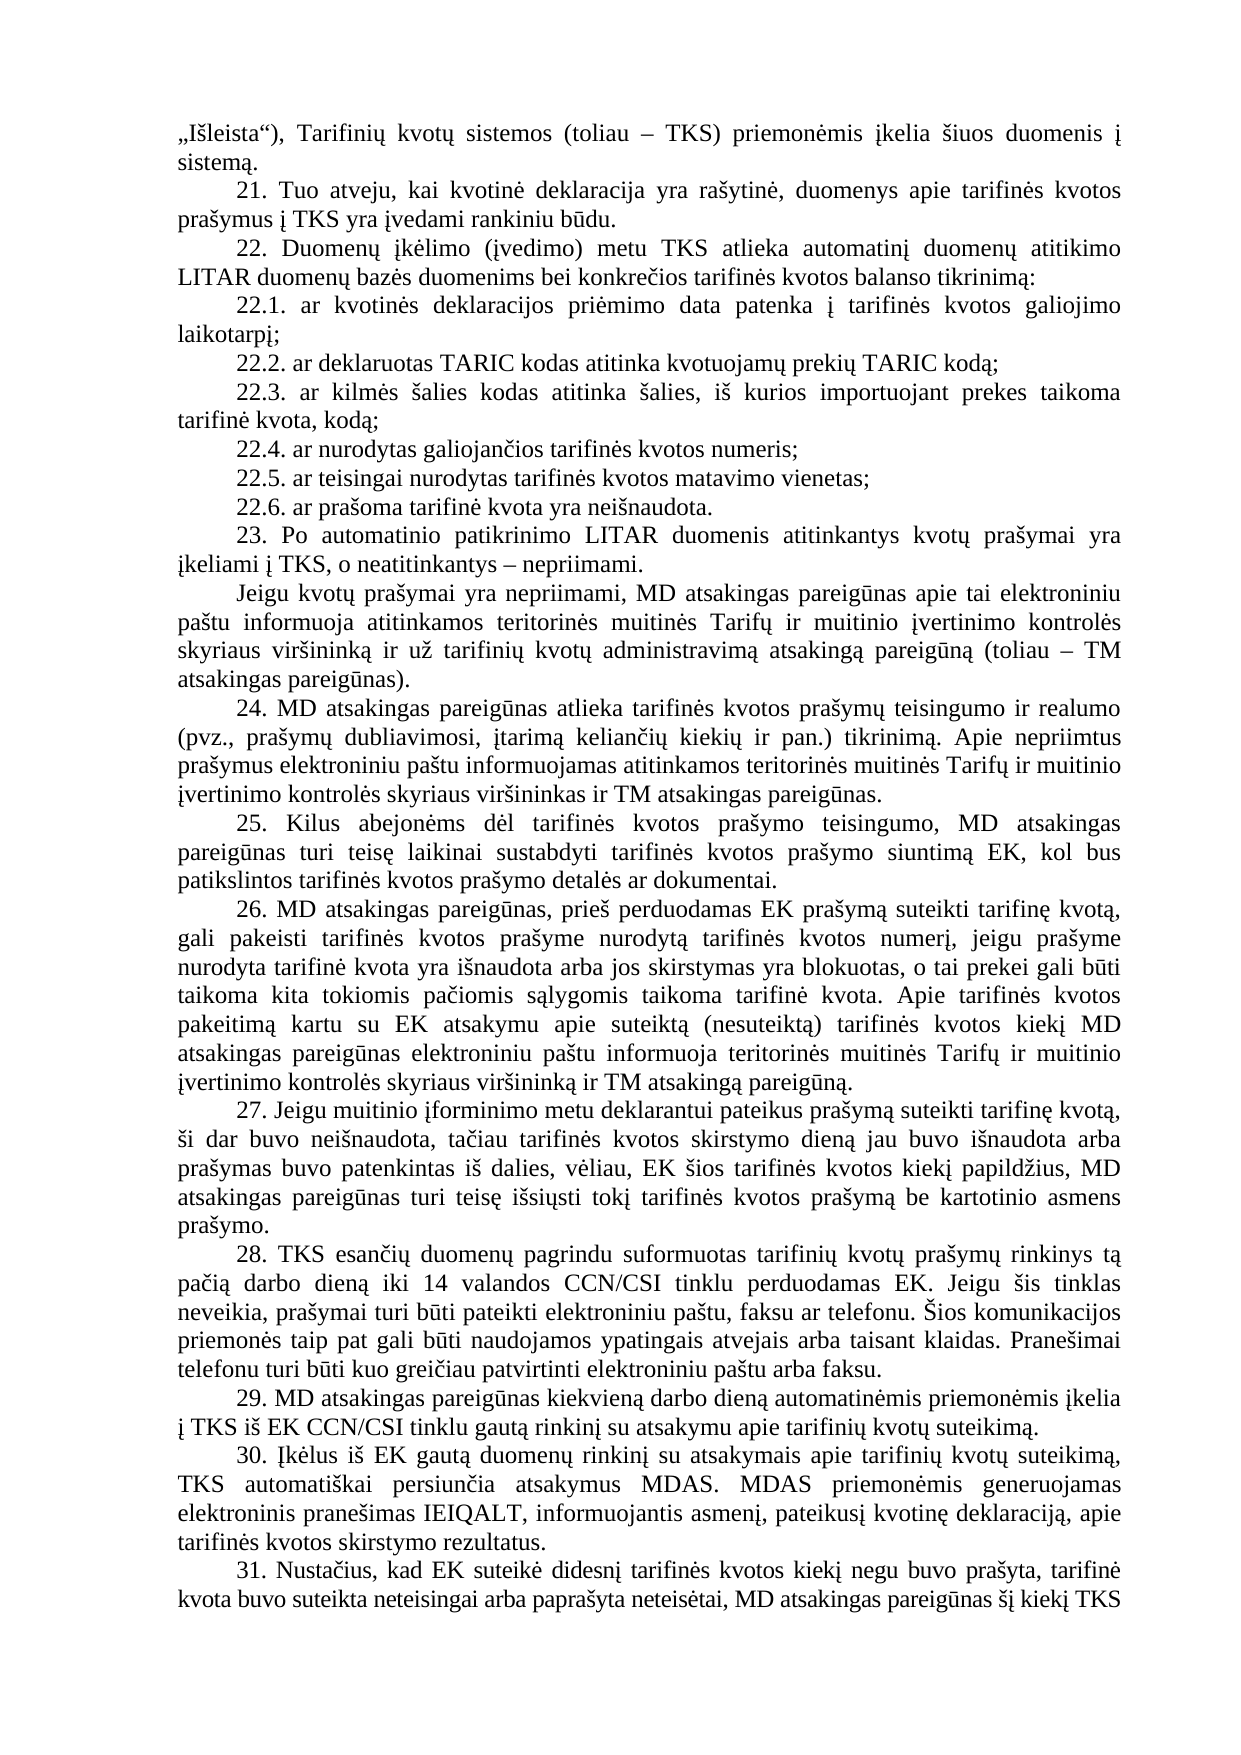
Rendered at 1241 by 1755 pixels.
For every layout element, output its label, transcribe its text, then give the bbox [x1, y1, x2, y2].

text 22.4. ar nurodytas galiojančios tarifinės kvotos numeris; [177, 434, 1122, 463]
text 24. MD atsakingas pareigūnas atlieka tarifinės kvotos prašymų teisingumo ir realumo (pvz., prašymų dubliavimosi, įtarimą keliančių kiekių ir pan.) tikrinimą. Apie nepriimtus prašymus elektroniniu paštu informuojamas atitinkamos teritorinės muitinės Tarifų ir muitinio įvertinimo kontrolės skyriaus viršininkas ir TM atsakingas pareigūnas. [177, 693, 1122, 808]
text 27. Jeigu muitinio įforminimo metu deklarantui pateikus prašymą suteikti tarifinę kvotą, ši dar buvo neišnaudota, tačiau tarifinės kvotos skirstymo dieną jau buvo išnaudota arba prašymas buvo patenkintas iš dalies, vėliau, EK šios tarifinės kvotos kiekį papildžius, MD atsakingas pareigūnas turi teisę išsiųsti tokį tarifinės kvotos prašymą be kartotinio asmens prašymo. [177, 1096, 1122, 1239]
text 22.3. ar kilmės šalies kodas atitinka šalies, iš kurios importuojant prekes taikoma tarifinė kvota, kodą; [177, 377, 1122, 434]
text 22.2. ar deklaruotas TARIC kodas atitinka kvotuojamų prekių TARIC kodą; [177, 348, 1122, 377]
text 25. Kilus abejonėms dėl tarifinės kvotos prašymo teisingumo, MD atsakingas pareigūnas turi teisę laikinai sustabdyti tarifinės kvotos prašymo siuntimą EK, kol bus patikslintos tarifinės kvotos prašymo detalės ar dokumentai. [177, 808, 1122, 894]
text 30. Įkėlus iš EK gautą duomenų rinkinį su atsakymais apie tarifinių kvotų suteikimą, TKS automatiškai persiunčia atsakymus MDAS. MDAS priemonėmis generuojamas elektroninis pranešimas IEIQALT, informuojantis asmenį, pateikusį kvotinę deklaraciją, apie tarifinės kvotos skirstymo rezultatus. [177, 1441, 1122, 1556]
text 28. TKS esančių duomenų pagrindu suformuotas tarifinių kvotų prašymų rinkinys tą pačią darbo dieną iki 14 valandos CCN/CSI tinklu perduodamas EK. Jeigu šis tinklas neveikia, prašymai turi būti pateikti elektroniniu paštu, faksu ar telefonu. Šios komunikacijos priemonės taip pat gali būti naudojamos ypatingais atvejais arba taisant klaidas. Pranešimai telefonu turi būti kuo greičiau patvirtinti elektroniniu paštu arba faksu. [177, 1239, 1122, 1383]
text Jeigu kvotų prašymai yra nepriimami, MD atsakingas pareigūnas apie tai elektroniniu paštu informuoja atitinkamos teritorinės muitinės Tarifų ir muitinio įvertinimo kontrolės skyriaus viršininką ir už tarifinių kvotų administravimą atsakingą pareigūną (toliau – TM atsakingas pareigūnas). [177, 578, 1122, 693]
text 22.5. ar teisingai nurodytas tarifinės kvotos matavimo vienetas; [177, 463, 1122, 492]
text 22.1. ar kvotinės deklaracijos priėmimo data patenka į tarifinės kvotos galiojimo laikotarpį; [177, 291, 1122, 348]
text 29. MD atsakingas pareigūnas kiekvieną darbo dieną automatinėmis priemonėmis įkelia į TKS iš EK CCN/CSI tinklu gautą rinkinį su atsakymu apie tarifinių kvotų suteikimą. [177, 1383, 1122, 1441]
text „Išleista“), Tarifinių kvotų sistemos (toliau – TKS) priemonėmis įkelia šiuos duomenis į sistemą. [177, 118, 1122, 176]
text 22. Duomenų įkėlimo (įvedimo) metu TKS atlieka automatinį duomenų atitikimo LITAR duomenų bazės duomenims bei konkrečios tarifinės kvotos balanso tikrinimą: [177, 233, 1122, 291]
text 22.6. ar prašoma tarifinė kvota yra neišnaudota. [177, 492, 1122, 521]
text 21. Tuo atveju, kai kvotinė deklaracija yra rašytinė, duomenys apie tarifinės kvotos prašymus į TKS yra įvedami rankiniu būdu. [177, 176, 1122, 233]
text 23. Po automatinio patikrinimo LITAR duomenis atitinkantys kvotų prašymai yra įkeliami į TKS, o neatitinkantys – nepriimami. [177, 521, 1122, 578]
text 26. MD atsakingas pareigūnas, prieš perduodamas EK prašymą suteikti tarifinę kvotą, gali pakeisti tarifinės kvotos prašyme nurodytą tarifinės kvotos numerį, jeigu prašyme nurodyta tarifinė kvota yra išnaudota arba jos skirstymas yra blokuotas, o tai prekei gali būti taikoma kita tokiomis pačiomis sąlygomis taikoma tarifinė kvota. Apie tarifinės kvotos pakeitimą kartu su EK atsakymu apie suteiktą (nesuteiktą) tarifinės kvotos kiekį MD atsakingas pareigūnas elektroniniu paštu informuoja teritorinės muitinės Tarifų ir muitinio įvertinimo kontrolės skyriaus viršininką ir TM atsakingą pareigūną. [177, 894, 1122, 1096]
text 31. Nustačius, kad EK suteikė didesnį tarifinės kvotos kiekį negu buvo prašyta, tarifinė kvota buvo suteikta neteisingai arba paprašyta neteisėtai, MD atsakingas pareigūnas šį kiekį TKS [177, 1556, 1122, 1613]
